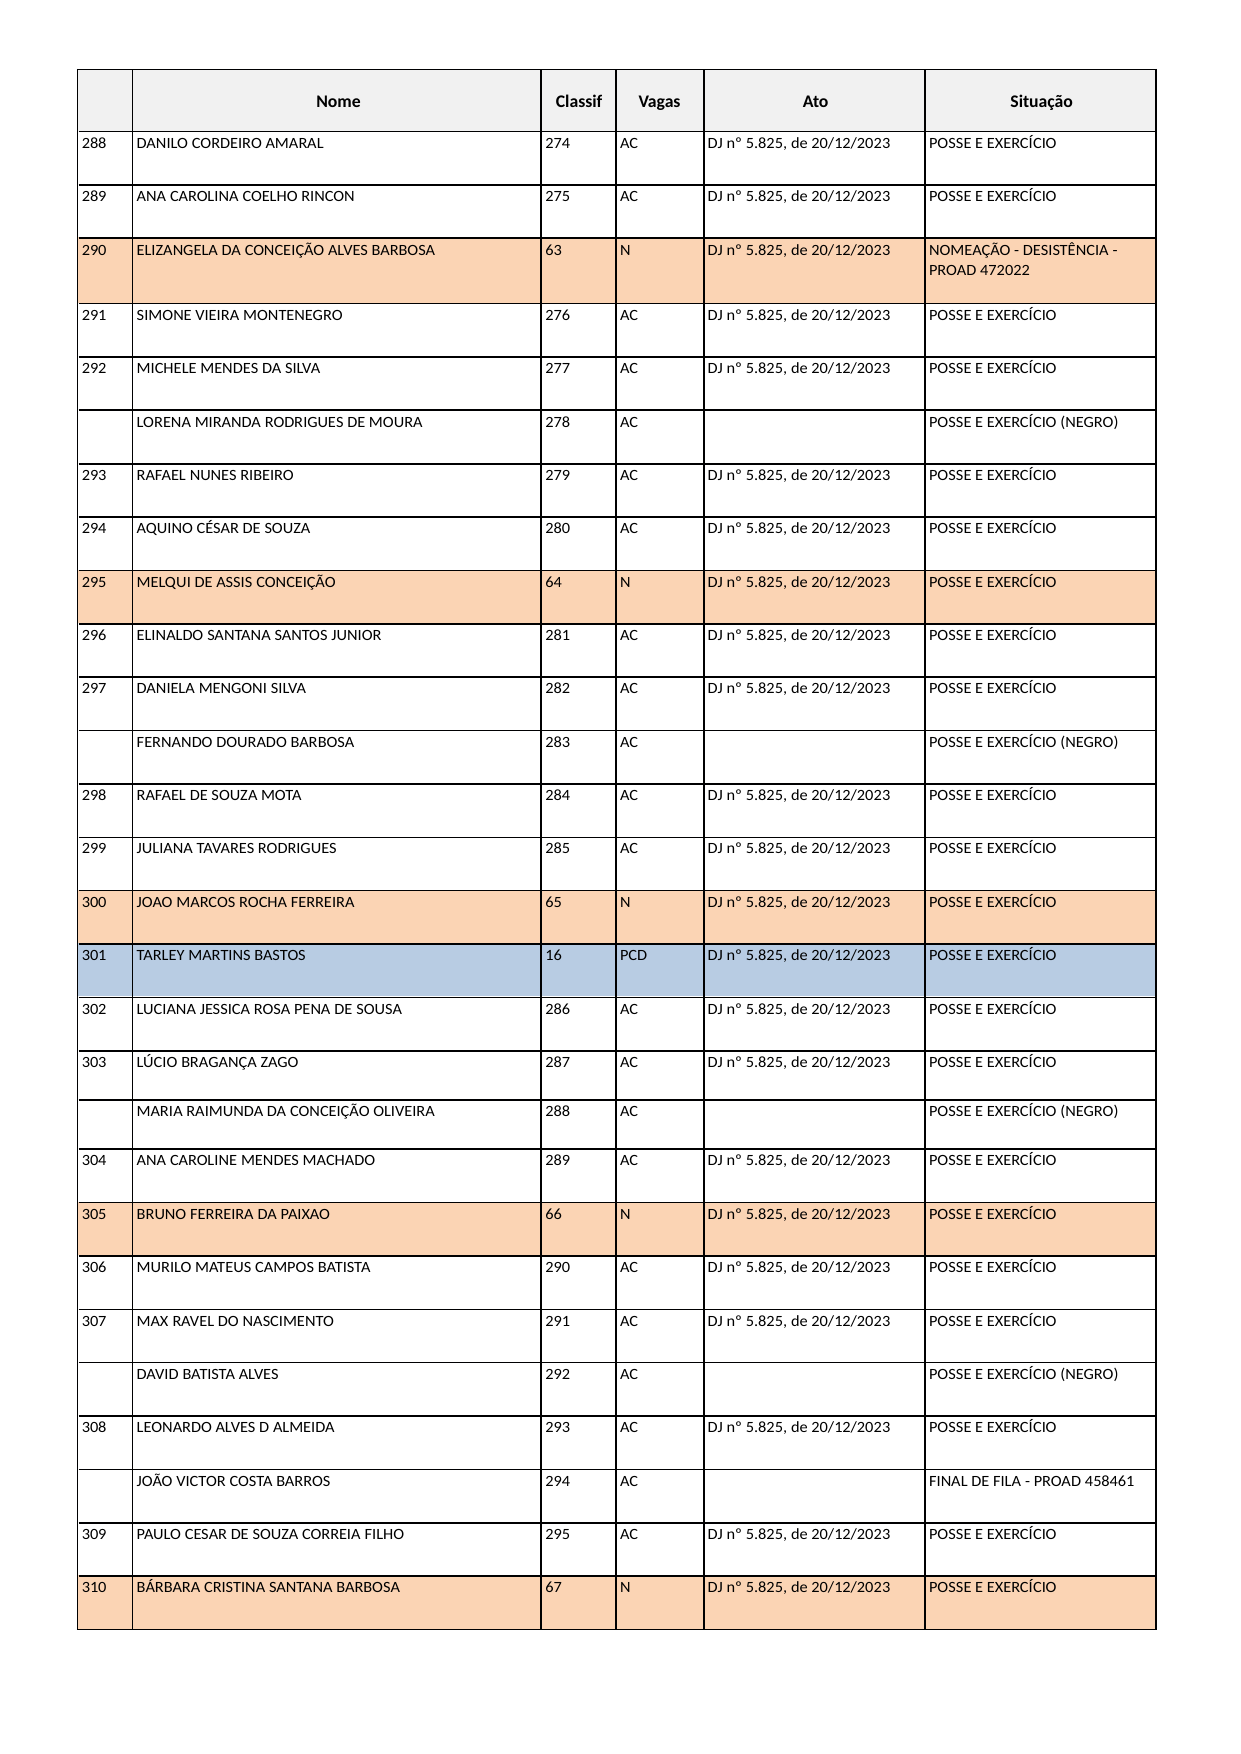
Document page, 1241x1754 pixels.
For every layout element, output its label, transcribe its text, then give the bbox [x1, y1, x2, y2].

table_cell [78, 1470, 132, 1522]
table_cell DJ nº 5.825, de 20/12/2023 [705, 186, 924, 237]
table_cell AC [617, 411, 703, 463]
table_cell 288 [78, 132, 132, 184]
table_cell 293 [78, 464, 132, 516]
table_cell POSSE E EXERCÍCIO [926, 186, 1155, 237]
table_cell N [617, 1577, 703, 1629]
table_cell DJ nº 5.825, de 20/12/2023 [705, 998, 924, 1050]
table_cell 309 [78, 1523, 132, 1575]
table_cell 303 [78, 1051, 132, 1099]
table_cell MARIA RAIMUNDA DA CONCEIÇÃO OLIVEIRA [133, 1101, 540, 1148]
table_cell POSSE E EXERCÍCIO [926, 1257, 1155, 1308]
table_cell 291 [542, 1310, 615, 1362]
table_cell POSSE E EXERCÍCIO [926, 1150, 1155, 1202]
table_cell POSSE E EXERCÍCIO [926, 358, 1155, 409]
table_cell DJ nº 5.825, de 20/12/2023 [705, 518, 924, 569]
table_cell [78, 731, 132, 783]
table_cell 288 [542, 1101, 615, 1148]
table_cell DJ nº 5.825, de 20/12/2023 [705, 1203, 924, 1255]
table_cell DJ nº 5.825, de 20/12/2023 [705, 239, 924, 303]
table_cell AC [617, 678, 703, 729]
table_cell POSSE E EXERCÍCIO (NEGRO) [926, 731, 1155, 783]
table_cell 283 [542, 731, 615, 783]
table_cell 292 [542, 1363, 615, 1415]
table_cell AC [617, 998, 703, 1050]
table_cell JULIANA TAVARES RODRIGUES [133, 838, 540, 890]
table_cell DJ nº 5.825, de 20/12/2023 [705, 1417, 924, 1469]
table_cell DJ nº 5.825, de 20/12/2023 [705, 1052, 924, 1099]
table_cell AC [617, 785, 703, 836]
table_cell MAX RAVEL DO NASCIMENTO [133, 1310, 540, 1362]
table_cell POSSE E EXERCÍCIO [926, 998, 1155, 1050]
table_cell AC [617, 1257, 703, 1308]
table_cell AC [617, 1524, 703, 1575]
table_cell PCD [617, 945, 703, 996]
table_cell 63 [542, 239, 615, 303]
table_cell 67 [542, 1577, 615, 1629]
table_cell RAFAEL DE SOUZA MOTA [133, 785, 540, 836]
table_cell FERNANDO DOURADO BARBOSA [133, 731, 540, 783]
table_cell POSSE E EXERCÍCIO (NEGRO) [926, 1101, 1155, 1148]
table_cell 66 [542, 1203, 615, 1255]
table_cell 286 [542, 998, 615, 1050]
table_cell DJ nº 5.825, de 20/12/2023 [705, 1524, 924, 1575]
table_cell AC [617, 838, 703, 890]
table_cell 289 [78, 185, 132, 237]
table_cell 65 [542, 891, 615, 943]
table_cell JOAO MARCOS ROCHA FERREIRA [133, 891, 540, 943]
table_cell AC [617, 1363, 703, 1415]
table_cell DJ nº 5.825, de 20/12/2023 [705, 132, 924, 184]
table_cell AC [617, 465, 703, 516]
table_cell POSSE E EXERCÍCIO [926, 1052, 1155, 1099]
table_cell 282 [542, 678, 615, 729]
table_cell 295 [78, 571, 132, 623]
table_cell 280 [542, 518, 615, 569]
table_cell POSSE E EXERCÍCIO [926, 304, 1155, 356]
table_cell DJ nº 5.825, de 20/12/2023 [705, 891, 924, 943]
table_cell 287 [542, 1052, 615, 1099]
table_cell 294 [542, 1470, 615, 1522]
table_cell TARLEY MARTINS BASTOS [133, 945, 540, 996]
table_header Nome [133, 70, 540, 131]
table_cell N [617, 891, 703, 943]
table_header Ato [705, 70, 924, 131]
table_cell POSSE E EXERCÍCIO [926, 1577, 1155, 1629]
table_cell AC [617, 186, 703, 237]
table_cell AC [617, 518, 703, 569]
table_header Classif [542, 70, 615, 131]
table_cell MELQUI DE ASSIS CONCEIÇÃO [133, 571, 540, 623]
table_cell AC [617, 132, 703, 184]
table_cell 306 [78, 1256, 132, 1308]
table_cell AC [617, 358, 703, 409]
table_cell 297 [78, 677, 132, 729]
table_cell POSSE E EXERCÍCIO [926, 518, 1155, 569]
table_cell 293 [542, 1417, 615, 1469]
table_cell ANA CAROLINE MENDES MACHADO [133, 1150, 540, 1202]
table_cell POSSE E EXERCÍCIO [926, 838, 1155, 890]
table_cell [705, 1101, 924, 1148]
table_cell MICHELE MENDES DA SILVA [133, 358, 540, 409]
table_cell [78, 1100, 132, 1148]
table_cell FINAL DE FILA - PROAD 458461 [926, 1470, 1155, 1522]
table_cell N [617, 571, 703, 623]
table_cell SIMONE VIEIRA MONTENEGRO [133, 304, 540, 356]
table_cell LEONARDO ALVES D ALMEIDA [133, 1417, 540, 1469]
table_header Vagas [617, 70, 703, 131]
table_cell AC [617, 1470, 703, 1522]
table_cell 300 [78, 891, 132, 943]
table_cell 274 [542, 132, 615, 184]
table_cell ELIZANGELA DA CONCEIÇÃO ALVES BARBOSA [133, 239, 540, 303]
table_cell 296 [78, 624, 132, 676]
table_cell 16 [542, 945, 615, 996]
table_cell [705, 411, 924, 463]
table_cell DJ nº 5.825, de 20/12/2023 [705, 358, 924, 409]
table_cell 284 [542, 785, 615, 836]
table_cell [705, 1470, 924, 1522]
table_cell AC [617, 1150, 703, 1202]
table_cell DJ nº 5.825, de 20/12/2023 [705, 1150, 924, 1202]
table_cell ELINALDO SANTANA SANTOS JUNIOR [133, 625, 540, 676]
table_cell DJ nº 5.825, de 20/12/2023 [705, 1257, 924, 1308]
table_cell POSSE E EXERCÍCIO [926, 571, 1155, 623]
table_cell N [617, 1203, 703, 1255]
table_cell AC [617, 731, 703, 783]
table_cell JOÃO VICTOR COSTA BARROS [133, 1470, 540, 1522]
table_header Situação [926, 70, 1155, 131]
table_cell 299 [78, 838, 132, 890]
table_cell PAULO CESAR DE SOUZA CORREIA FILHO [133, 1524, 540, 1575]
table_cell 64 [542, 571, 615, 623]
table_cell 295 [542, 1524, 615, 1575]
table_cell 304 [78, 1149, 132, 1202]
table_cell AC [617, 1310, 703, 1362]
table_cell 305 [78, 1203, 132, 1255]
table_cell BRUNO FERREIRA DA PAIXAO [133, 1203, 540, 1255]
table_cell N [617, 239, 703, 303]
table_cell [705, 731, 924, 783]
table_cell 277 [542, 358, 615, 409]
table_cell [78, 1363, 132, 1415]
table_cell 298 [78, 784, 132, 836]
table_cell POSSE E EXERCÍCIO [926, 678, 1155, 729]
table_header [78, 70, 132, 131]
table_cell 308 [78, 1416, 132, 1469]
table_cell 290 [542, 1257, 615, 1308]
table_cell POSSE E EXERCÍCIO [926, 1203, 1155, 1255]
table_cell DJ nº 5.825, de 20/12/2023 [705, 304, 924, 356]
table_cell AC [617, 1417, 703, 1469]
table_cell POSSE E EXERCÍCIO [926, 785, 1155, 836]
table_cell POSSE E EXERCÍCIO (NEGRO) [926, 1363, 1155, 1415]
table_cell LUCIANA JESSICA ROSA PENA DE SOUSA [133, 998, 540, 1050]
table_cell POSSE E EXERCÍCIO [926, 1524, 1155, 1575]
table_cell 289 [542, 1150, 615, 1202]
table_cell DJ nº 5.825, de 20/12/2023 [705, 785, 924, 836]
table_cell ANA CAROLINA COELHO RINCON [133, 186, 540, 237]
table_cell [78, 410, 132, 463]
table_cell POSSE E EXERCÍCIO [926, 1310, 1155, 1362]
table_cell 285 [542, 838, 615, 890]
table_cell 278 [542, 411, 615, 463]
table_cell DJ nº 5.825, de 20/12/2023 [705, 571, 924, 623]
table_cell 276 [542, 304, 615, 356]
table_cell POSSE E EXERCÍCIO [926, 625, 1155, 676]
table_cell MURILO MATEUS CAMPOS BATISTA [133, 1257, 540, 1308]
table_cell 290 [78, 238, 132, 303]
table_cell DJ nº 5.825, de 20/12/2023 [705, 465, 924, 516]
table_cell AQUINO CÉSAR DE SOUZA [133, 518, 540, 569]
table_cell POSSE E EXERCÍCIO [926, 1417, 1155, 1469]
table_cell 301 [78, 944, 132, 996]
table_cell 294 [78, 517, 132, 569]
table_cell 292 [78, 357, 132, 409]
table_cell 291 [78, 304, 132, 356]
table_cell DJ nº 5.825, de 20/12/2023 [705, 625, 924, 676]
table_cell AC [617, 1052, 703, 1099]
table_cell DJ nº 5.825, de 20/12/2023 [705, 678, 924, 729]
table_cell DJ nº 5.825, de 20/12/2023 [705, 838, 924, 890]
table_cell LORENA MIRANDA RODRIGUES DE MOURA [133, 411, 540, 463]
table_cell [705, 1363, 924, 1415]
table_cell DJ nº 5.825, de 20/12/2023 [705, 1577, 924, 1629]
table_cell 302 [78, 998, 132, 1050]
table_cell 275 [542, 186, 615, 237]
table_cell BÁRBARA CRISTINA SANTANA BARBOSA [133, 1577, 540, 1629]
table_cell POSSE E EXERCÍCIO [926, 891, 1155, 943]
table_cell POSSE E EXERCÍCIO (NEGRO) [926, 411, 1155, 463]
table_cell DANIELA MENGONI SILVA [133, 678, 540, 729]
table_cell AC [617, 625, 703, 676]
table_cell DJ nº 5.825, de 20/12/2023 [705, 1310, 924, 1362]
table_cell POSSE E EXERCÍCIO [926, 465, 1155, 516]
table_cell 307 [78, 1310, 132, 1362]
table_cell LÚCIO BRAGANÇA ZAGO [133, 1052, 540, 1099]
table_cell AC [617, 1101, 703, 1148]
table_cell 310 [78, 1576, 132, 1629]
table_cell DAVID BATISTA ALVES [133, 1363, 540, 1415]
table_cell RAFAEL NUNES RIBEIRO [133, 465, 540, 516]
table_cell NOMEAÇÃO - DESISTÊNCIA - PROAD 472022 [926, 239, 1155, 303]
table_cell AC [617, 304, 703, 356]
table_cell DJ nº 5.825, de 20/12/2023 [705, 945, 924, 996]
table_cell POSSE E EXERCÍCIO [926, 132, 1155, 184]
table_cell POSSE E EXERCÍCIO [926, 945, 1155, 996]
table_cell 281 [542, 625, 615, 676]
table_cell 279 [542, 465, 615, 516]
table_cell DANILO CORDEIRO AMARAL [133, 132, 540, 184]
